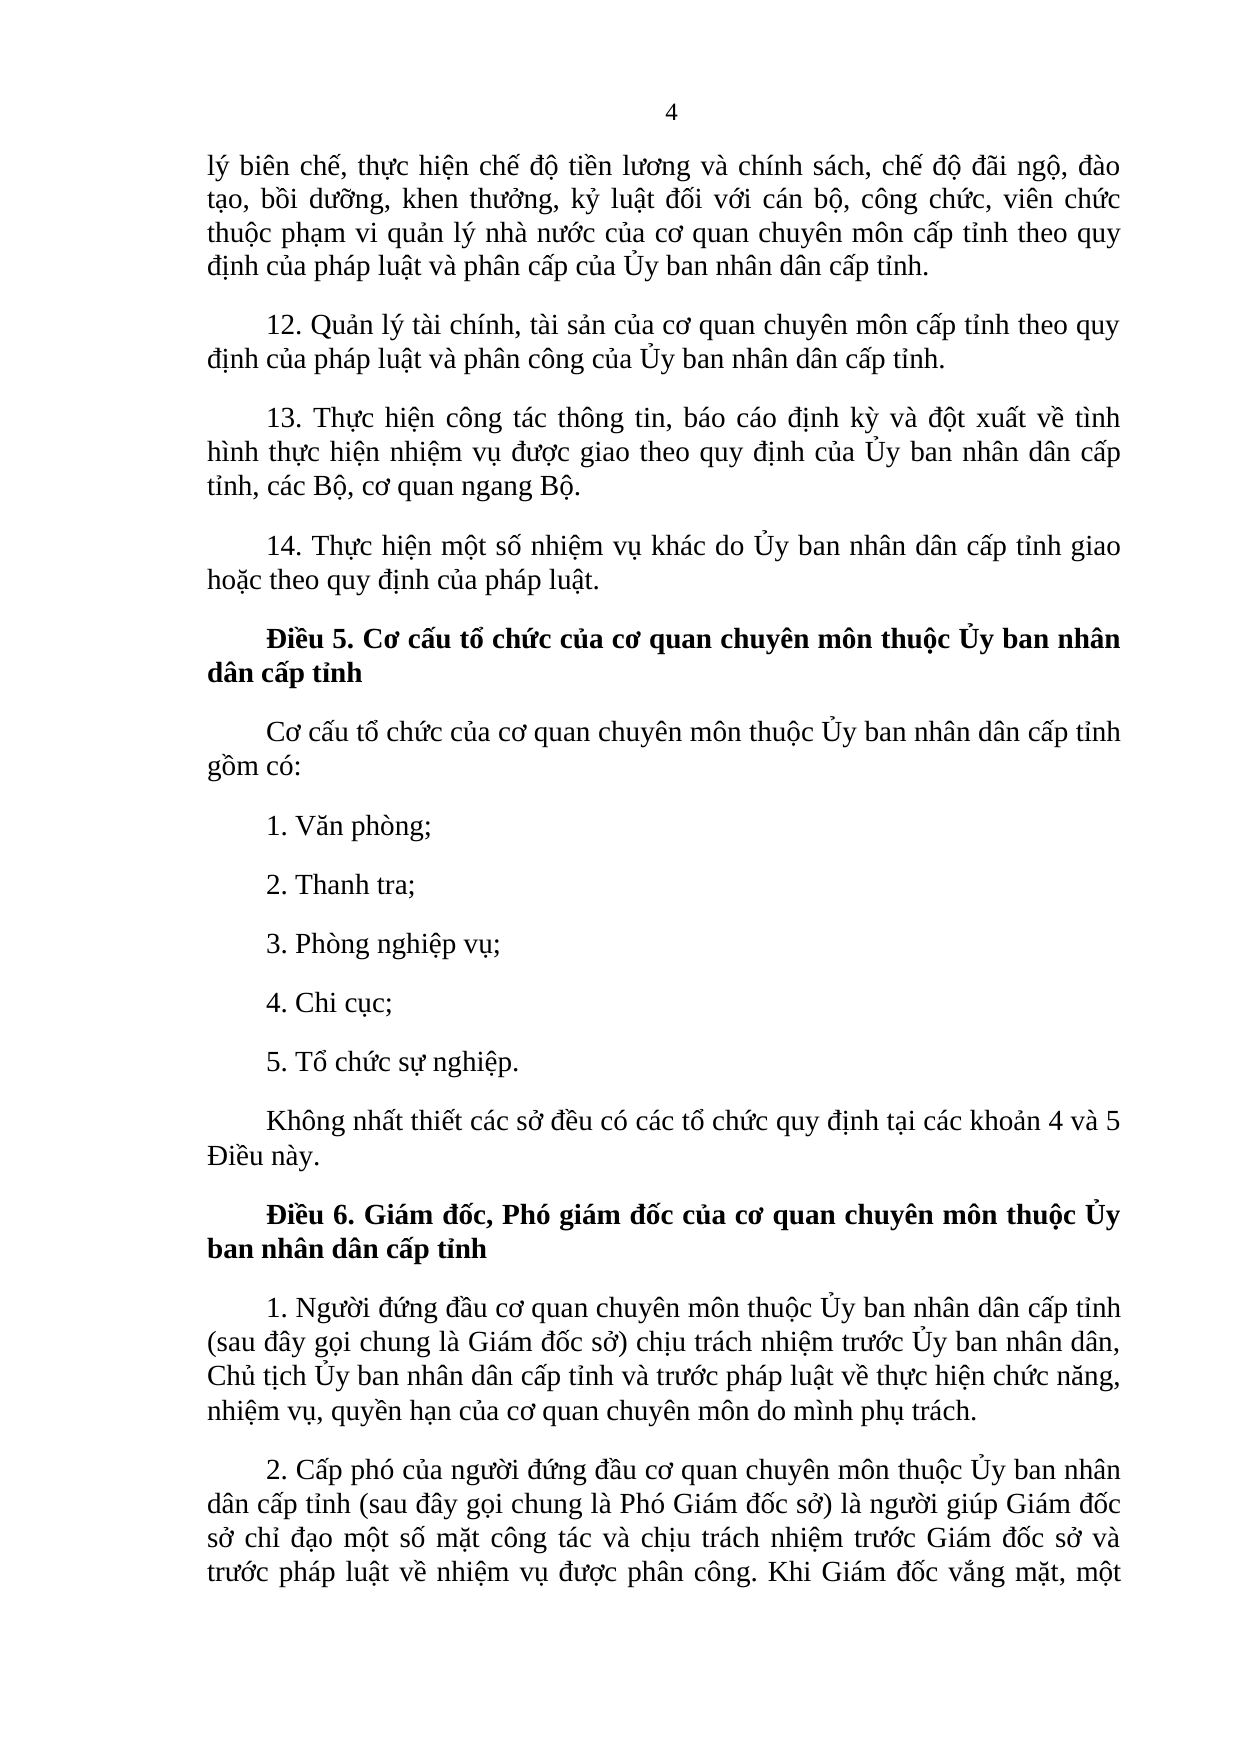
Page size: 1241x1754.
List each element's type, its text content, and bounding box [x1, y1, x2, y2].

text 1. Người đứng đầu cơ quan chuyên môn thuộc Ủy ban nhân dân cấp tỉnh (sau đây gọi chung là Giám đốc sở) chịu trách nhiệm trước Ủy ban nhân dân, Chủ tịch Ủy ban nhân dân cấp tỉnh và trước pháp luật về thực hiện chức năng, nhiệm vụ, quyền hạn của cơ quan chuyên môn do mình phụ trách. [207, 1290, 1122, 1426]
text Điều 6. Giám đốc, Phó giám đốc của cơ quan chuyên môn thuộc Ủy ban nhân dân cấp tỉnh [207, 1197, 1122, 1264]
text 3. Phòng nghiệp vụ; [207, 926, 1122, 959]
text 1. Văn phòng; [207, 808, 1122, 841]
text Không nhất thiết các sở đều có các tổ chức quy định tại các khoản 4 và 5 Điều này. [207, 1103, 1122, 1171]
text Cơ cấu tổ chức của cơ quan chuyên môn thuộc Ủy ban nhân dân cấp tỉnh gồm có: [207, 714, 1122, 782]
text lý biên chế, thực hiện chế độ tiền lương và chính sách, chế độ đãi ngộ, đào tạo, bồi dưỡng, khen thưởng, kỷ luật đối với cán bộ, công chức, viên chức thuộc phạm vi quản lý nhà nước của cơ quan chuyên môn cấp tỉnh theo quy định của pháp luật và phân cấp của Ủy ban nhân dân cấp tỉnh. [207, 148, 1122, 282]
text 14. Thực hiện một số nhiệm vụ khác do Ủy ban nhân dân cấp tỉnh giao hoặc theo quy định của pháp luật. [207, 528, 1122, 595]
text Điều 5. Cơ cấu tổ chức của cơ quan chuyên môn thuộc Ủy ban nhân dân cấp tỉnh [207, 621, 1122, 689]
text 13. Thực hiện công tác thông tin, báo cáo định kỳ và đột xuất về tình hình thực hiện nhiệm vụ được giao theo quy định của Ủy ban nhân dân cấp tỉnh, các Bộ, cơ quan ngang Bộ. [207, 400, 1122, 502]
text 4. Chi cục; [207, 985, 1122, 1019]
text 2. Cấp phó của người đứng đầu cơ quan chuyên môn thuộc Ủy ban nhân dân cấp tỉnh (sau đây gọi chung là Phó Giám đốc sở) là người giúp Giám đốc sở chỉ đạo một số mặt công tác và chịu trách nhiệm trước Giám đốc sở và trước pháp luật về nhiệm vụ được phân công. Khi Giám đốc vắng mặt, một [207, 1452, 1122, 1588]
text 5. Tổ chức sự nghiệp. [207, 1044, 1122, 1078]
text 12. Quản lý tài chính, tài sản của cơ quan chuyên môn cấp tỉnh theo quy định của pháp luật và phân công của Ủy ban nhân dân cấp tỉnh. [207, 307, 1122, 374]
text 2. Thanh tra; [207, 867, 1122, 900]
